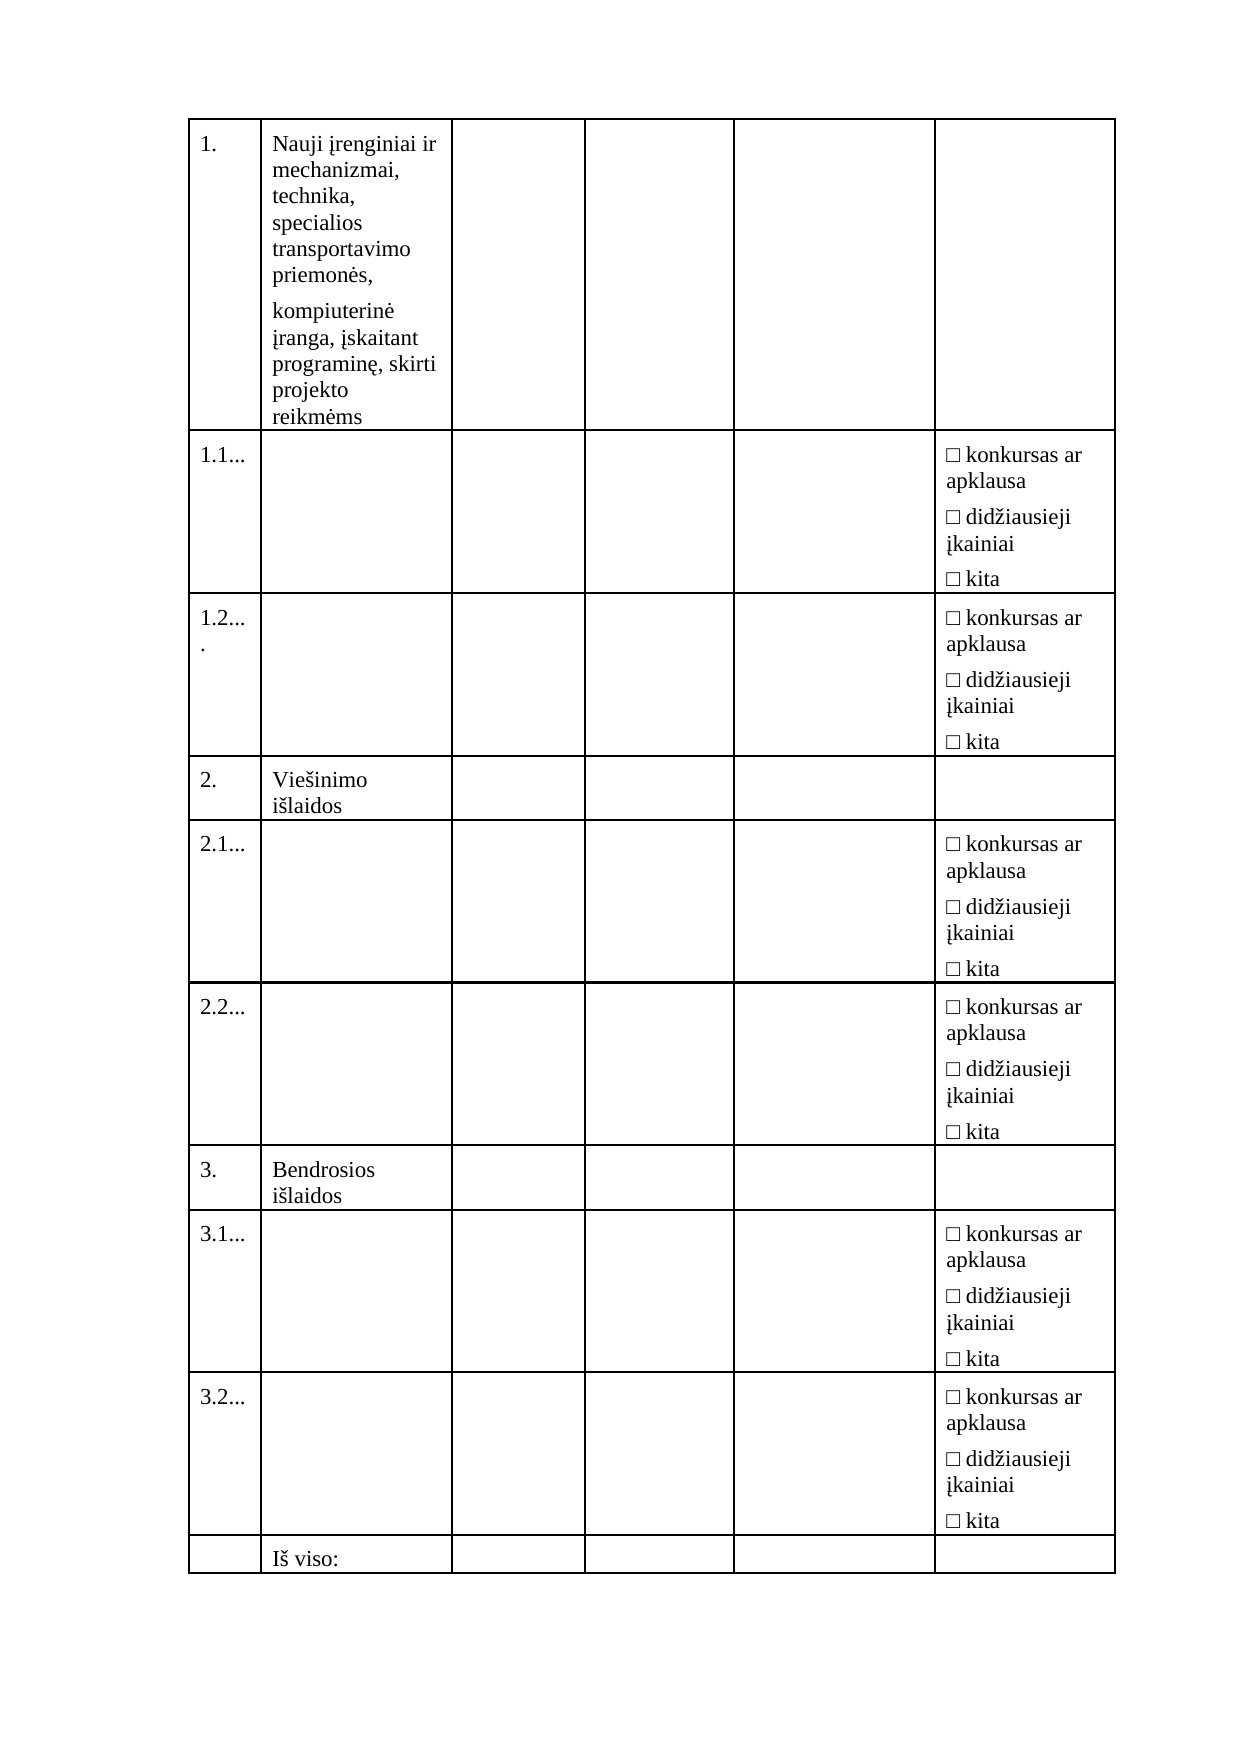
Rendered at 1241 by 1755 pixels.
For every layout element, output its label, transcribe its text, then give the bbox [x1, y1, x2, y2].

table_cell [262, 821, 451, 981]
table_cell [453, 120, 584, 429]
table_cell 3.2... [190, 1373, 260, 1534]
table_cell Viešinimo išlaidos [262, 757, 451, 819]
table_cell 2.1... [190, 821, 260, 981]
table_cell [936, 1536, 1114, 1572]
table_cell □ konkursas ar apklausa □ didžiausieji įkainiai □ kita [936, 1211, 1114, 1371]
table_cell Bendrosios išlaidos [262, 1146, 451, 1208]
table_cell [453, 984, 584, 1144]
table_cell 3.1... [190, 1211, 260, 1371]
table_cell [453, 1536, 584, 1572]
table_cell 1. [190, 120, 260, 429]
table_cell [586, 431, 733, 592]
table_cell [586, 1373, 733, 1534]
table_cell [735, 594, 934, 754]
table_cell [453, 431, 584, 592]
table_cell □ konkursas ar apklausa □ didžiausieji įkainiai □ kita [936, 984, 1114, 1144]
table_cell [936, 120, 1114, 429]
table_cell [586, 1536, 733, 1572]
table_cell Iš viso: [262, 1536, 451, 1572]
table_cell [586, 1146, 733, 1208]
table_cell 3. [190, 1146, 260, 1208]
table_cell [586, 984, 733, 1144]
table_cell □ konkursas ar apklausa □ didžiausieji įkainiai □ kita [936, 431, 1114, 592]
table_cell Nauji įrenginiai ir mechanizmai, technika, specialios transportavimo priemonės, kompiuterinė įranga, įskaitant programinę, skirti projekto reikmėms [262, 120, 451, 429]
table_cell [586, 594, 733, 754]
table_cell [262, 1211, 451, 1371]
table_cell [735, 1211, 934, 1371]
table_cell [735, 984, 934, 1144]
table_cell [190, 1536, 260, 1572]
table_cell □ konkursas ar apklausa □ didžiausieji įkainiai □ kita [936, 594, 1114, 754]
table_cell □ konkursas ar apklausa □ didžiausieji įkainiai □ kita [936, 821, 1114, 981]
table_cell [735, 1536, 934, 1572]
table_cell [735, 120, 934, 429]
table_cell 1.1... [190, 431, 260, 592]
table_cell 1.2.... [190, 594, 260, 754]
table_cell [586, 120, 733, 429]
table_cell [453, 1211, 584, 1371]
table_cell 2. [190, 757, 260, 819]
table_cell [735, 821, 934, 981]
table_cell [586, 1211, 733, 1371]
table_cell [735, 1146, 934, 1208]
table_cell [262, 594, 451, 754]
table_cell [735, 431, 934, 592]
table_cell [453, 594, 584, 754]
table_cell [735, 757, 934, 819]
table_cell [453, 1373, 584, 1534]
table_cell [936, 757, 1114, 819]
table_cell [262, 431, 451, 592]
table_cell [262, 1373, 451, 1534]
table_cell [453, 1146, 584, 1208]
table_cell [586, 757, 733, 819]
table_cell [735, 1373, 934, 1534]
table_cell [453, 757, 584, 819]
table_cell [936, 1146, 1114, 1208]
table_cell □ konkursas ar apklausa □ didžiausieji įkainiai □ kita [936, 1373, 1114, 1534]
table_cell [453, 821, 584, 981]
table_cell 2.2... [190, 984, 260, 1144]
table_cell [586, 821, 733, 981]
table_cell [262, 984, 451, 1144]
